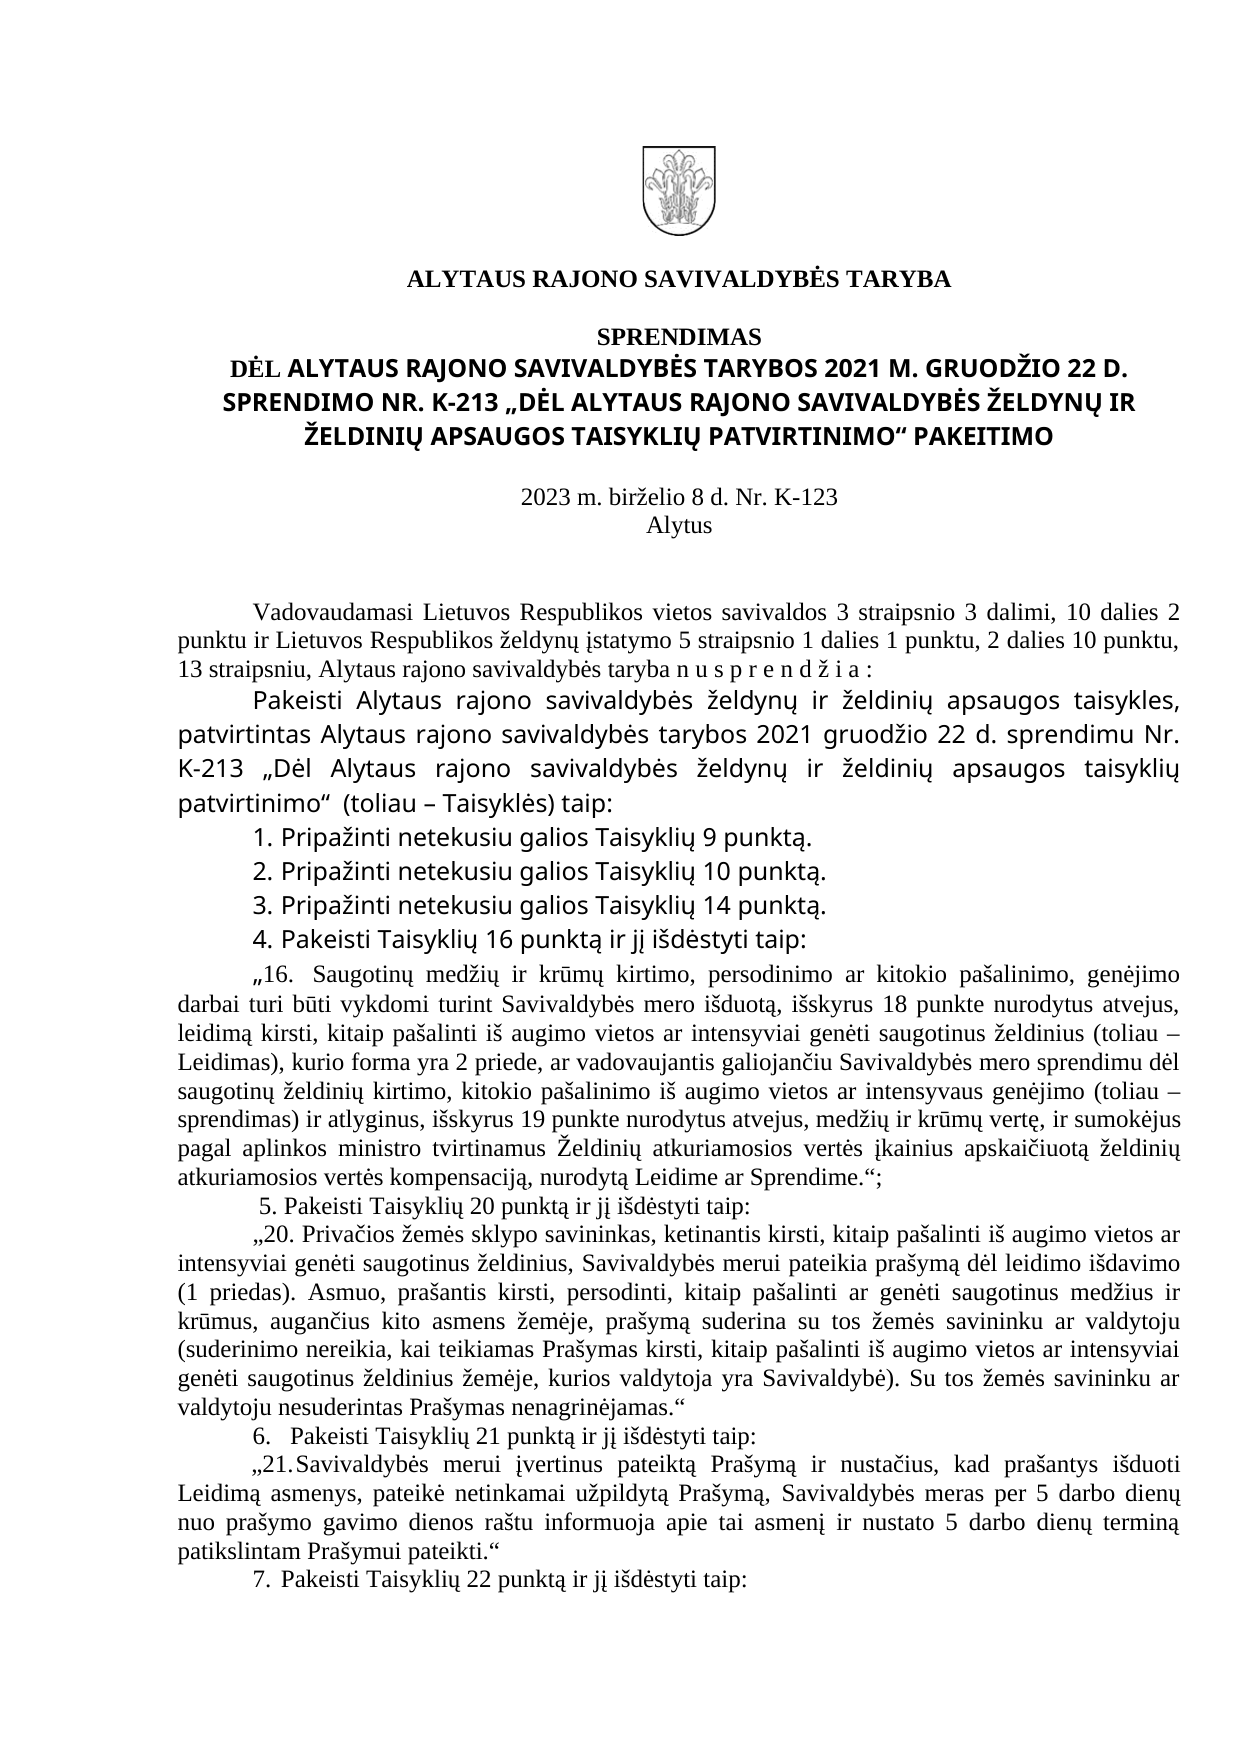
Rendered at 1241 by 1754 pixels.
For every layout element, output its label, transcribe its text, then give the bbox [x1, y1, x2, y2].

text DĖL ALYTAUS RAJONO SAVIVALDYBĖS TARYBOS 2021 M. GRUODŽIO 22 D. SPRENDIMO NR. K-213 „DĖL ALYTAUS RAJONO SAVIVALDYBĖS ŽELDYNŲ IR ŽELDINIŲ APSAUGOS TAISYKLIŲ PATVIRTINIMO“ PAKEITIMO [177, 351, 1181, 453]
text „16. Saugotinų medžių ir krūmų kirtimo, persodinimo ar kitokio pašalinimo, genėjimo darbai turi būti vykdomi turint Savivaldybės mero išduotą, išskyrus 18 punkte nurodytus atvejus, leidimą kirsti, kitaip pašalinti iš augimo vietos ar intensyviai genėti saugotinus želdinius (toliau – Leidimas), kurio forma yra 2 priede, ar vadovaujantis galiojančiu Savivaldybės mero sprendimu dėl saugotinų želdinių kirtimo, kitokio pašalinimo iš augimo vietos ar intensyvaus genėjimo (toliau – sprendimas) ir atlyginus, išskyrus 19 punkte nurodytus atvejus, medžių ir krūmų vertę, ir sumokėjus pagal aplinkos ministro tvirtinamus Želdinių atkuriamosios vertės įkainius apskaičiuotą želdinių atkuriamosios vertės kompensaciją, nurodytą Leidime ar Sprendime.“; [177, 956, 1181, 1191]
text Vadovaudamasi Lietuvos Respublikos vietos savivaldos 3 straipsnio 3 dalimi, 10 dalies 2 punktu ir Lietuvos Respublikos želdynų įstatymo 5 straipsnio 1 dalies 1 punktu, 2 dalies 10 punktu, 13 straipsniu, Alytaus rajono savivaldybės taryba nusprendžia: [177, 597, 1181, 683]
text 2023 m. birželio 8 d. Nr. K-123 [177, 482, 1181, 511]
text 4. Pakeisti Taisyklių 16 punktą ir jį išdėstyti taip: [177, 921, 1181, 956]
text 5. Pakeisti Taisyklių 20 punktą ir jį išdėstyti taip: [177, 1191, 1181, 1219]
text „20. Privačios žemės sklypo savininkas, ketinantis kirsti, kitaip pašalinti iš augimo vietos ar intensyviai genėti saugotinus želdinius, Savivaldybės merui pateikia prašymą dėl leidimo išdavimo (1 priedas). Asmuo, prašantis kirsti, persodinti, kitaip pašalinti ar genėti saugotinus medžius ir krūmus, augančius kito asmens žemėje, prašymą suderina su tos žemės savininku ar valdytoju (suderinimo nereikia, kai teikiamas Prašymas kirsti, kitaip pašalinti iš augimo vietos ar intensyviai genėti saugotinus želdinius žemėje, kurios valdytoja yra Savivaldybė). Su tos žemės savininku ar valdytoju nesuderintas Prašymas nenagrinėjamas.“ [177, 1219, 1181, 1421]
text „21. Savivaldybės merui įvertinus pateiktą Prašymą ir nustačius, kad prašantys išduoti Leidimą asmenys, pateikė netinkamai užpildytą Prašymą, Savivaldybės meras per 5 darbo dienų nuo prašymo gavimo dienos raštu informuoja apie tai asmenį ir nustato 5 darbo dienų terminą patikslintam Prašymui pateikti.“ [177, 1449, 1181, 1564]
text 7. Pakeisti Taisyklių 22 punktą ir jį išdėstyti taip: [252, 1564, 1181, 1593]
text 3. Pripažinti netekusiu galios Taisyklių 14 punktą. [177, 887, 1181, 921]
subtitle Alytus [177, 511, 1181, 539]
text 6. Pakeisti Taisyklių 21 punktą ir jį išdėstyti taip: [252, 1421, 1181, 1449]
text Pakeisti Alytaus rajono savivaldybės želdynų ir želdinių apsaugos taisykles, patvirtintas Alytaus rajono savivaldybės tarybos 2021 gruodžio 22 d. sprendimu Nr. K-213 „Dėl Alytaus rajono savivaldybės želdynų ir želdinių apsaugos taisyklių patvirtinimo“ (toliau – Taisyklės) taip: [177, 683, 1181, 819]
text SPRENDIMAS [177, 322, 1181, 351]
text ALYTAUS RAJONO SAVIVALDYBĖS TARYBA [177, 264, 1181, 293]
text 2. Pripažinti netekusiu galios Taisyklių 10 punktą. [177, 853, 1181, 887]
text 1. Pripažinti netekusiu galios Taisyklių 9 punktą. [177, 819, 1181, 853]
